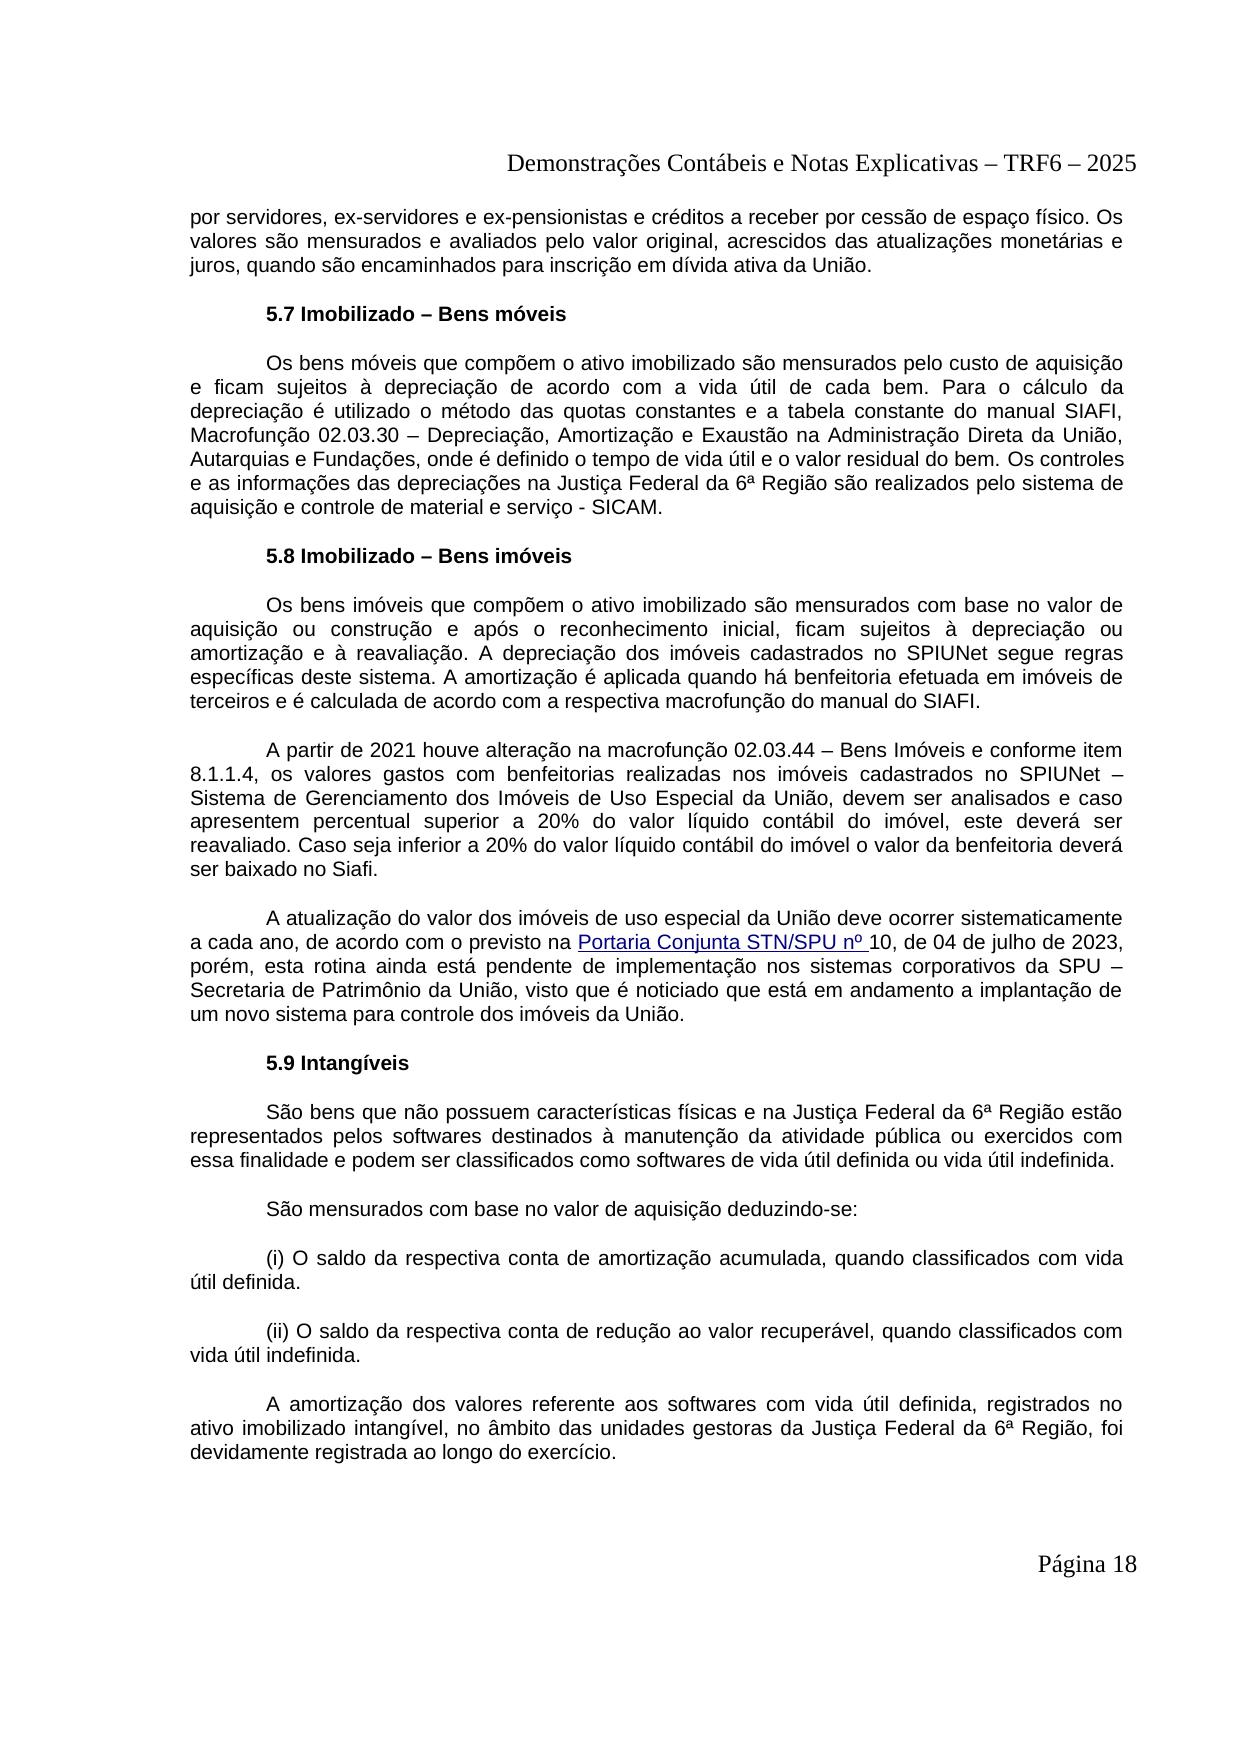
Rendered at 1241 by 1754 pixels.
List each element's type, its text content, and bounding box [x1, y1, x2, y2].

text A amortização dos valores referente aos softwares com vida útil definida, registrados no ativo imobilizado intangível, no âmbito das unidades gestoras da Justiça Federal da 6ª Região, foi devidamente registrada ao longo do exercício. [190, 1392, 1124, 1463]
text 5.7 Imobilizado – Bens móveis [190, 302, 1124, 326]
text 5.8 Imobilizado – Bens imóveis [190, 544, 1124, 568]
text São bens que não possuem características físicas e na Justiça Federal da 6ª Região estão representados pelos softwares destinados à manutenção da atividade pública ou exercidos com essa finalidade e podem ser classificados como softwares de vida útil definida ou vida útil indefinida. [190, 1100, 1124, 1172]
text por servidores, ex-servidores e ex-pensionistas e créditos a receber por cessão de espaço físico. Os valores são mensurados e avaliados pelo valor original, acrescidos das atualizações monetárias e juros, quando são encaminhados para inscrição em dívida ativa da União. [190, 205, 1124, 277]
text Os bens imóveis que compõem o ativo imobilizado são mensurados com base no valor de aquisição ou construção e após o reconhecimento inicial, ficam sujeitos à depreciação ou amortização e à reavaliação. A depreciação dos imóveis cadastrados no SPIUNet segue regras específicas deste sistema. A amortização é aplicada quando há benfeitoria efetuada em imóveis de terceiros e é calculada de acordo com a respectiva macrofunção do manual do SIAFI. [190, 593, 1124, 712]
text A partir de 2021 houve alteração na macrofunção 02.03.44 – Bens Imóveis e conforme item 8.1.1.4, os valores gastos com benfeitorias realizadas nos imóveis cadastrados no SPIUNet – Sistema de Gerenciamento dos Imóveis de Uso Especial da União, devem ser analisados e caso apresentem percentual superior a 20% do valor líquido contábil do imóvel, este deverá ser reavaliado. Caso seja inferior a 20% do valor líquido contábil do imóvel o valor da benfeitoria deverá ser baixado no Siafi. [190, 737, 1124, 881]
text A atualização do valor dos imóveis de uso especial da União deve ocorrer sistematicamente a cada ano, de acordo com o previsto na Portaria Conjunta STN/SPU nº 10, de 04 de julho de 2023, porém, esta rotina ainda está pendente de implementação nos sistemas corporativos da SPU – Secretaria de Patrimônio da União, visto que é noticiado que está em andamento a implantação de um novo sistema para controle dos imóveis da União. [190, 906, 1124, 1026]
text (i) O saldo da respectiva conta de amortização acumulada, quando classificados com vida útil definida. [190, 1246, 1124, 1294]
text São mensurados com base no valor de aquisição deduzindo-se: [190, 1197, 1124, 1221]
text Os bens móveis que compõem o ativo imobilizado são mensurados pelo custo de aquisição e ficam sujeitos à depreciação de acordo com a vida útil de cada bem. Para o cálculo da depreciação é utilizado o método das quotas constantes e a tabela constante do manual SIAFI, Macrofunção 02.03.30 – Depreciação, Amortização e Exaustão na Administração Direta da União, Autarquias e Fundações, onde é definido o tempo de vida útil e o valor residual do bem. Os controles e as informações das depreciações na Justiça Federal da 6ª Região são realizados pelo sistema de aquisição e controle de material e serviço - SICAM. [190, 351, 1124, 519]
text 5.9 Intangíveis [190, 1051, 1124, 1075]
text (ii) O saldo da respectiva conta de redução ao valor recuperável, quando classificados com vida útil indefinida. [190, 1319, 1124, 1367]
